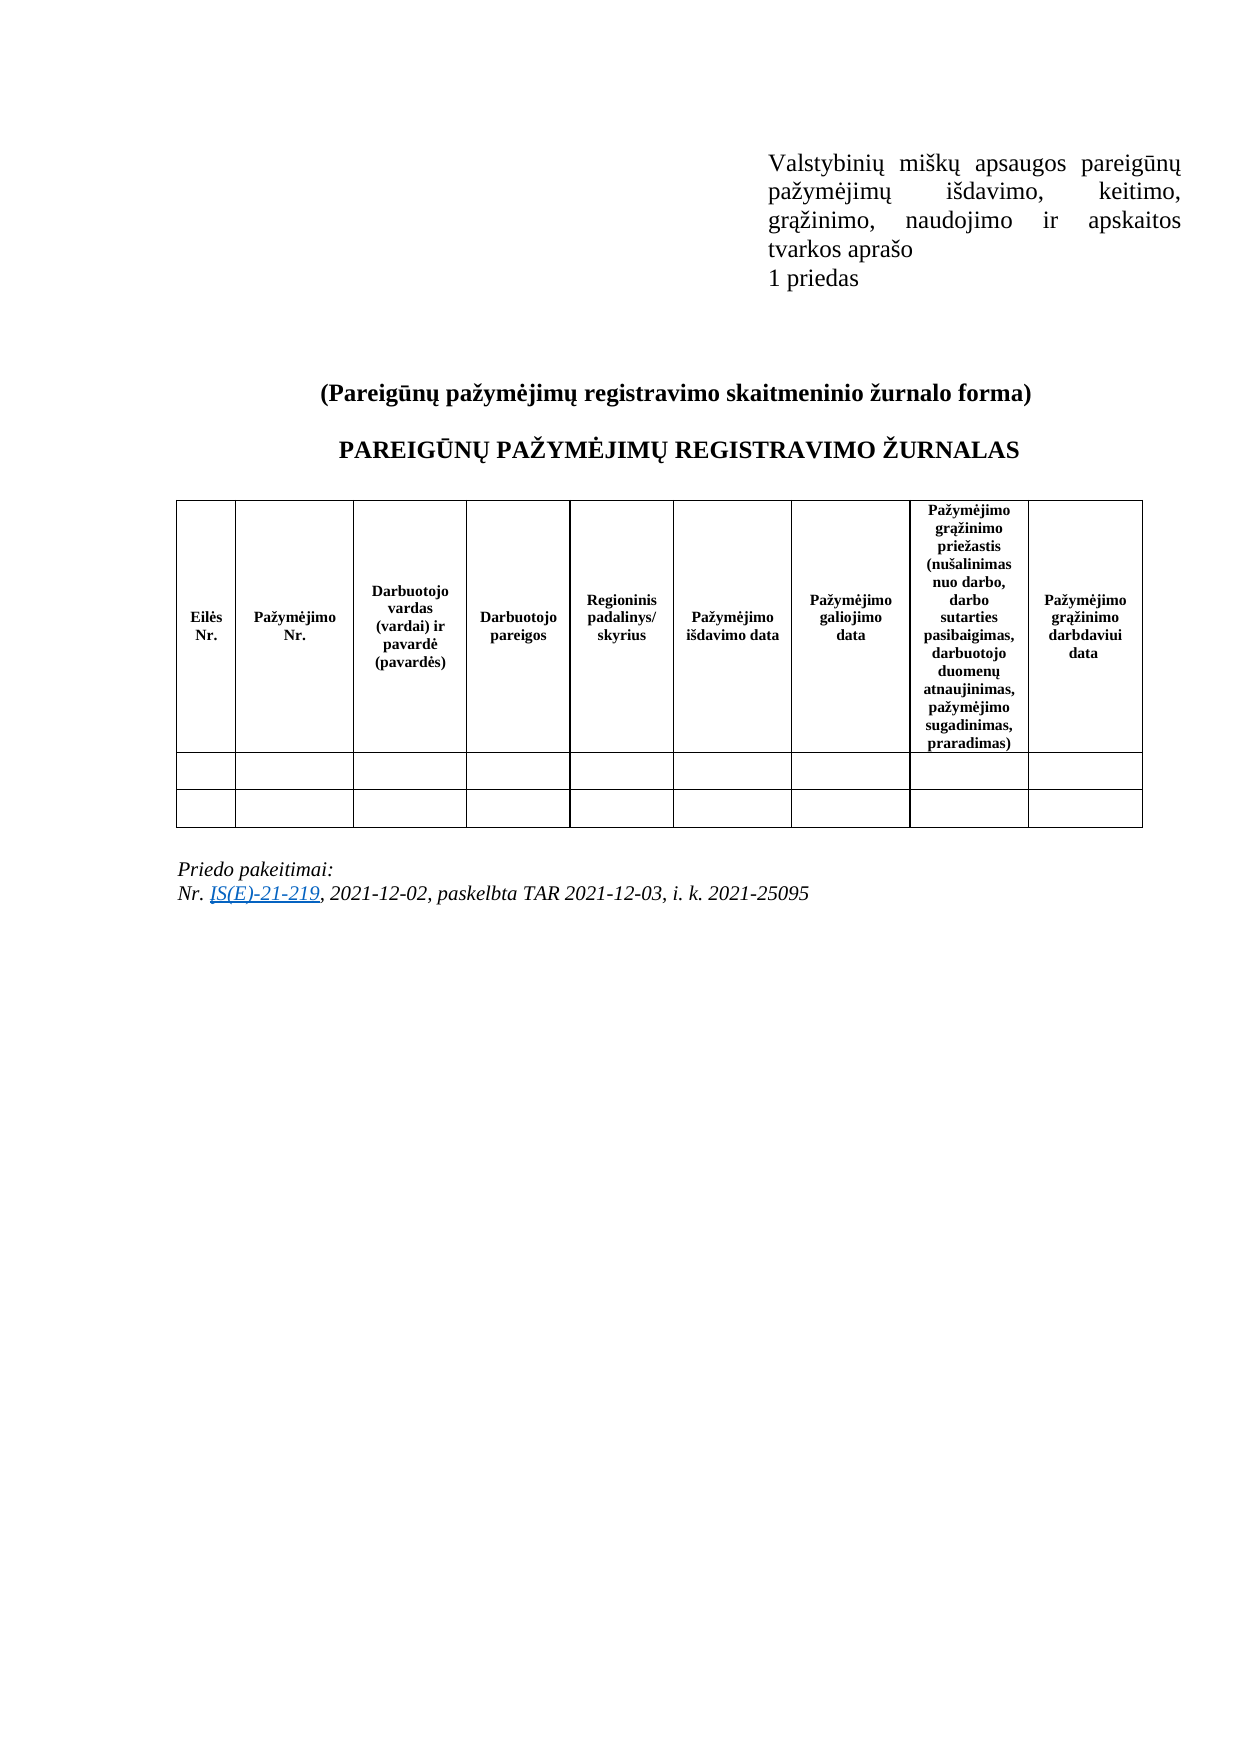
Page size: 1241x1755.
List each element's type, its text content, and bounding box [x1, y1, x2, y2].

table_cell [236, 790, 353, 827]
table_cell [177, 753, 235, 789]
text Valstybinių miškų apsaugos pareigūnų pažymėjimų išdavimo, keitimo, grąžinimo, naudojimo ir apskaitos tvarkos aprašo [768, 148, 1181, 263]
text 1 priedas [768, 263, 1181, 291]
table_header Darbuotojo pareigos [467, 501, 569, 752]
table_cell [571, 790, 673, 827]
table_cell [911, 753, 1028, 789]
table_cell [911, 790, 1028, 827]
text PAREIGŪNŲ PAŽYMĖJIMŲ REGISTRAVIMO ŽURNALAS [177, 435, 1181, 464]
table_header Pažymėjimo grąžinimo darbdaviui data [1029, 501, 1142, 752]
table_header Regioninis padalinys/ skyrius [571, 501, 673, 752]
text (Pareigūnų pažymėjimų registravimo skaitmeninio žurnalo forma) [177, 378, 1181, 406]
table_cell [571, 753, 673, 789]
text Priedo pakeitimai: [177, 856, 1181, 881]
table_cell [467, 753, 569, 789]
table_cell [1029, 790, 1142, 827]
table_cell [467, 790, 569, 827]
table_header Darbuotojo vardas (vardai) ir pavardė (pavardės) [354, 501, 466, 752]
table_cell [177, 790, 235, 827]
table_header Pažymėjimo Nr. [236, 501, 353, 752]
table_cell [792, 753, 909, 789]
table_header Pažymėjimo išdavimo data [674, 501, 791, 752]
table_cell [236, 753, 353, 789]
table_cell [792, 790, 909, 827]
text Nr. ĮS(E)-21-219, 2021-12-02, paskelbta TAR 2021-12-03, i. k. 2021-25095 [177, 881, 1181, 904]
table_cell [354, 753, 466, 789]
table_cell [674, 790, 791, 827]
table_cell [674, 753, 791, 789]
table_cell [354, 790, 466, 827]
table_header Pažymėjimo galiojimo data [792, 501, 909, 752]
table_header Pažymėjimo grąžinimo priežastis (nušalinimas nuo darbo, darbo sutarties pasibaigimas, darbuotojo duomenų atnaujinimas, pažymėjimo sugadinimas, praradimas) [911, 501, 1028, 752]
table_cell [1029, 753, 1142, 789]
table_header Eilės Nr. [177, 501, 235, 752]
